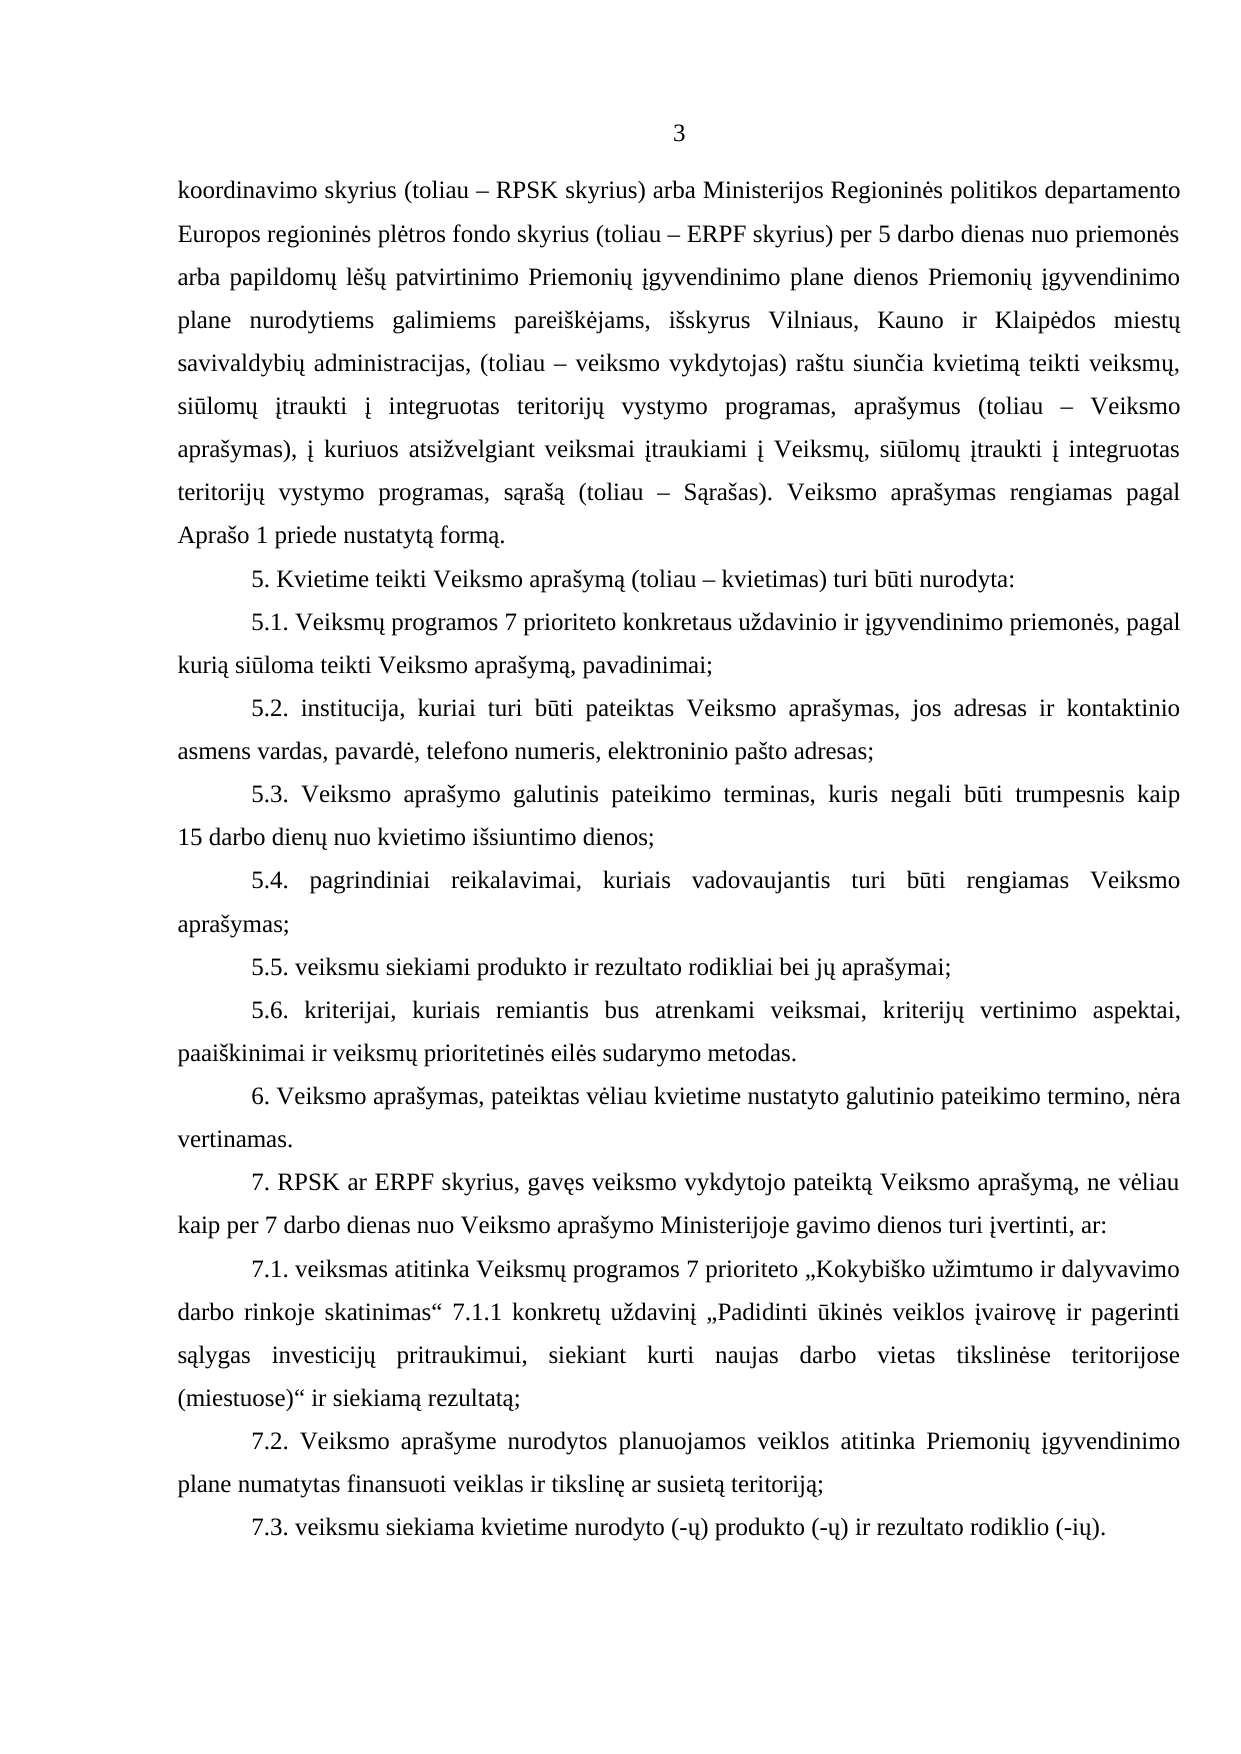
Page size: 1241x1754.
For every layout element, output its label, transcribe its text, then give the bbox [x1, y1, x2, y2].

text 5.4. pagrindiniai reikalavimai, kuriais vadovaujantis turi būti rengiamas Veiksmo aprašymas; [177, 866, 1181, 937]
text 5. Kvietime teikti Veiksmo aprašymą (toliau – kvietimas) turi būti nurodyta: [215, 564, 1181, 592]
text 5.1. Veiksmų programos 7 prioriteto konkretaus uždavinio ir įgyvendinimo priemonės, pagal kurią siūloma teikti Veiksmo aprašymą, pavadinimai; [177, 607, 1181, 679]
text 7.3. veiksmu siekiama kvietime nurodyto (-ų) produkto (-ų) ir rezultato rodiklio (-ių). [177, 1512, 1181, 1541]
text 6. Veiksmo aprašymas, pateiktas vėliau kvietime nustatyto galutinio pateikimo termino, nėra vertinamas. [177, 1081, 1181, 1153]
text 7.2. Veiksmo aprašyme nurodytos planuojamos veiklos atitinka Priemonių įgyvendinimo plane numatytas finansuoti veiklas ir tikslinę ar susietą teritoriją; [177, 1426, 1181, 1498]
text 5.6. kriterijai, kuriais remiantis bus atrenkami veiksmai, kriterijų vertinimo aspektai, paaiškinimai ir veiksmų prioritetinės eilės sudarymo metodas. [177, 995, 1181, 1067]
text 5.3. Veiksmo aprašymo galutinis pateikimo terminas, kuris negali būti trumpesnis kaip 15 darbo dienų nuo kvietimo išsiuntimo dienos; [177, 779, 1181, 851]
text 5.5. veiksmu siekiami produkto ir rezultato rodikliai bei jų aprašymai; [177, 952, 1181, 981]
text koordinavimo skyrius (toliau – RPSK skyrius) arba Ministerijos Regioninės politikos departamento Europos regioninės plėtros fondo skyrius (toliau – ERPF skyrius) per 5 darbo dienas nuo priemonės arba papildomų lėšų patvirtinimo Priemonių įgyvendinimo plane dienos Priemonių įgyvendinimo plane nurodytiems galimiems pareiškėjams, išskyrus Vilniaus, Kauno ir Klaipėdos miestų savivaldybių administracijas, (toliau – veiksmo vykdytojas) raštu siunčia kvietimą teikti veiksmų, siūlomų įtraukti į integruotas teritorijų vystymo programas, aprašymus (toliau – Veiksmo aprašymas), į kuriuos atsižvelgiant veiksmai įtraukiami į Veiksmų, siūlomų įtraukti į integruotas teritorijų vystymo programas, sąrašą (toliau – Sąrašas). Veiksmo aprašymas rengiamas pagal Aprašo 1 priede nustatytą formą. [177, 176, 1181, 549]
text 7. RPSK ar ERPF skyrius, gavęs veiksmo vykdytojo pateiktą Veiksmo aprašymą, ne vėliau kaip per 7 darbo dienas nuo Veiksmo aprašymo Ministerijoje gavimo dienos turi įvertinti, ar: [177, 1167, 1181, 1239]
text 5.2. institucija, kuriai turi būti pateiktas Veiksmo aprašymas, jos adresas ir kontaktinio asmens vardas, pavardė, telefono numeris, elektroninio pašto adresas; [177, 693, 1181, 765]
text 7.1. veiksmas atitinka Veiksmų programos 7 prioriteto „Kokybiško užimtumo ir dalyvavimo darbo rinkoje skatinimas“ 7.1.1 konkretų uždavinį „Padidinti ūkinės veiklos įvairovę ir pagerinti sąlygas investicijų pritraukimui, siekiant kurti naujas darbo vietas tikslinėse teritorijose (miestuose)“ ir siekiamą rezultatą; [177, 1254, 1181, 1412]
